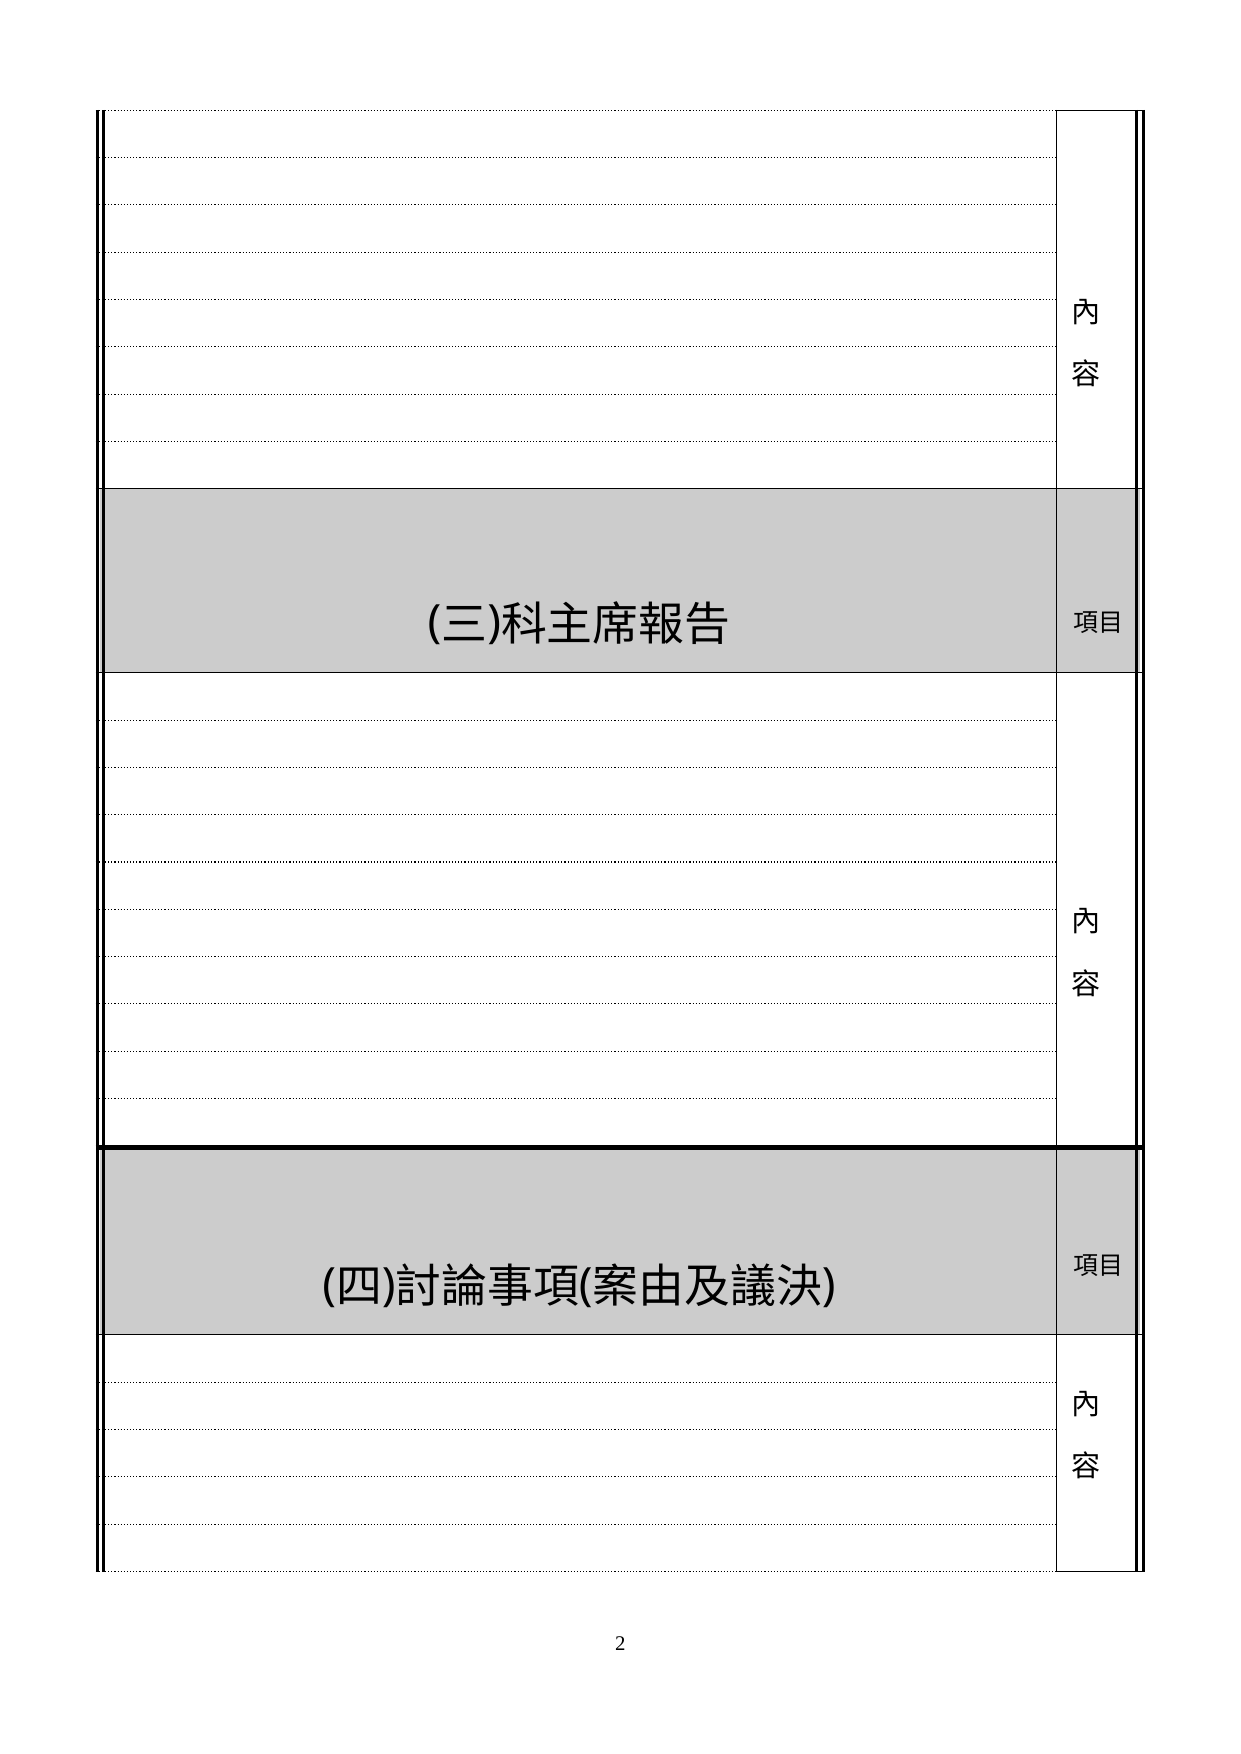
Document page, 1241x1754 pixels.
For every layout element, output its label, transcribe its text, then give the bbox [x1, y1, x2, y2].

table_cell 內容 [1057, 673, 1135, 1145]
table_cell (四)討論事項(案由及議決) [105, 1150, 1056, 1334]
table_cell [105, 110, 1056, 157]
table_cell 項目 [1057, 1150, 1135, 1334]
table_cell [105, 1524, 1056, 1571]
table_cell [105, 956, 1056, 1003]
table_cell [105, 767, 1056, 814]
table_cell [105, 157, 1056, 204]
table_cell [105, 299, 1056, 346]
table_cell [105, 252, 1056, 299]
table_cell [105, 441, 1056, 488]
table_cell [105, 1476, 1056, 1523]
table_cell [105, 861, 1056, 909]
table_cell [105, 1382, 1056, 1429]
table_cell [105, 814, 1056, 861]
table_cell [105, 204, 1056, 252]
table_cell [105, 346, 1056, 393]
table_cell 項目 [1057, 489, 1135, 672]
table_cell [105, 394, 1056, 441]
table_cell [105, 1003, 1056, 1051]
table_cell [105, 1429, 1056, 1476]
table_cell [105, 1335, 1056, 1382]
table_cell [105, 720, 1056, 767]
table_cell [105, 909, 1056, 956]
table_cell [105, 1098, 1056, 1145]
table_cell 內容 [1057, 1335, 1135, 1571]
table_cell [105, 673, 1056, 719]
table_cell 內容 [1057, 111, 1135, 488]
table_cell [105, 1051, 1056, 1098]
table_cell (三)科主席報告 [105, 489, 1056, 672]
